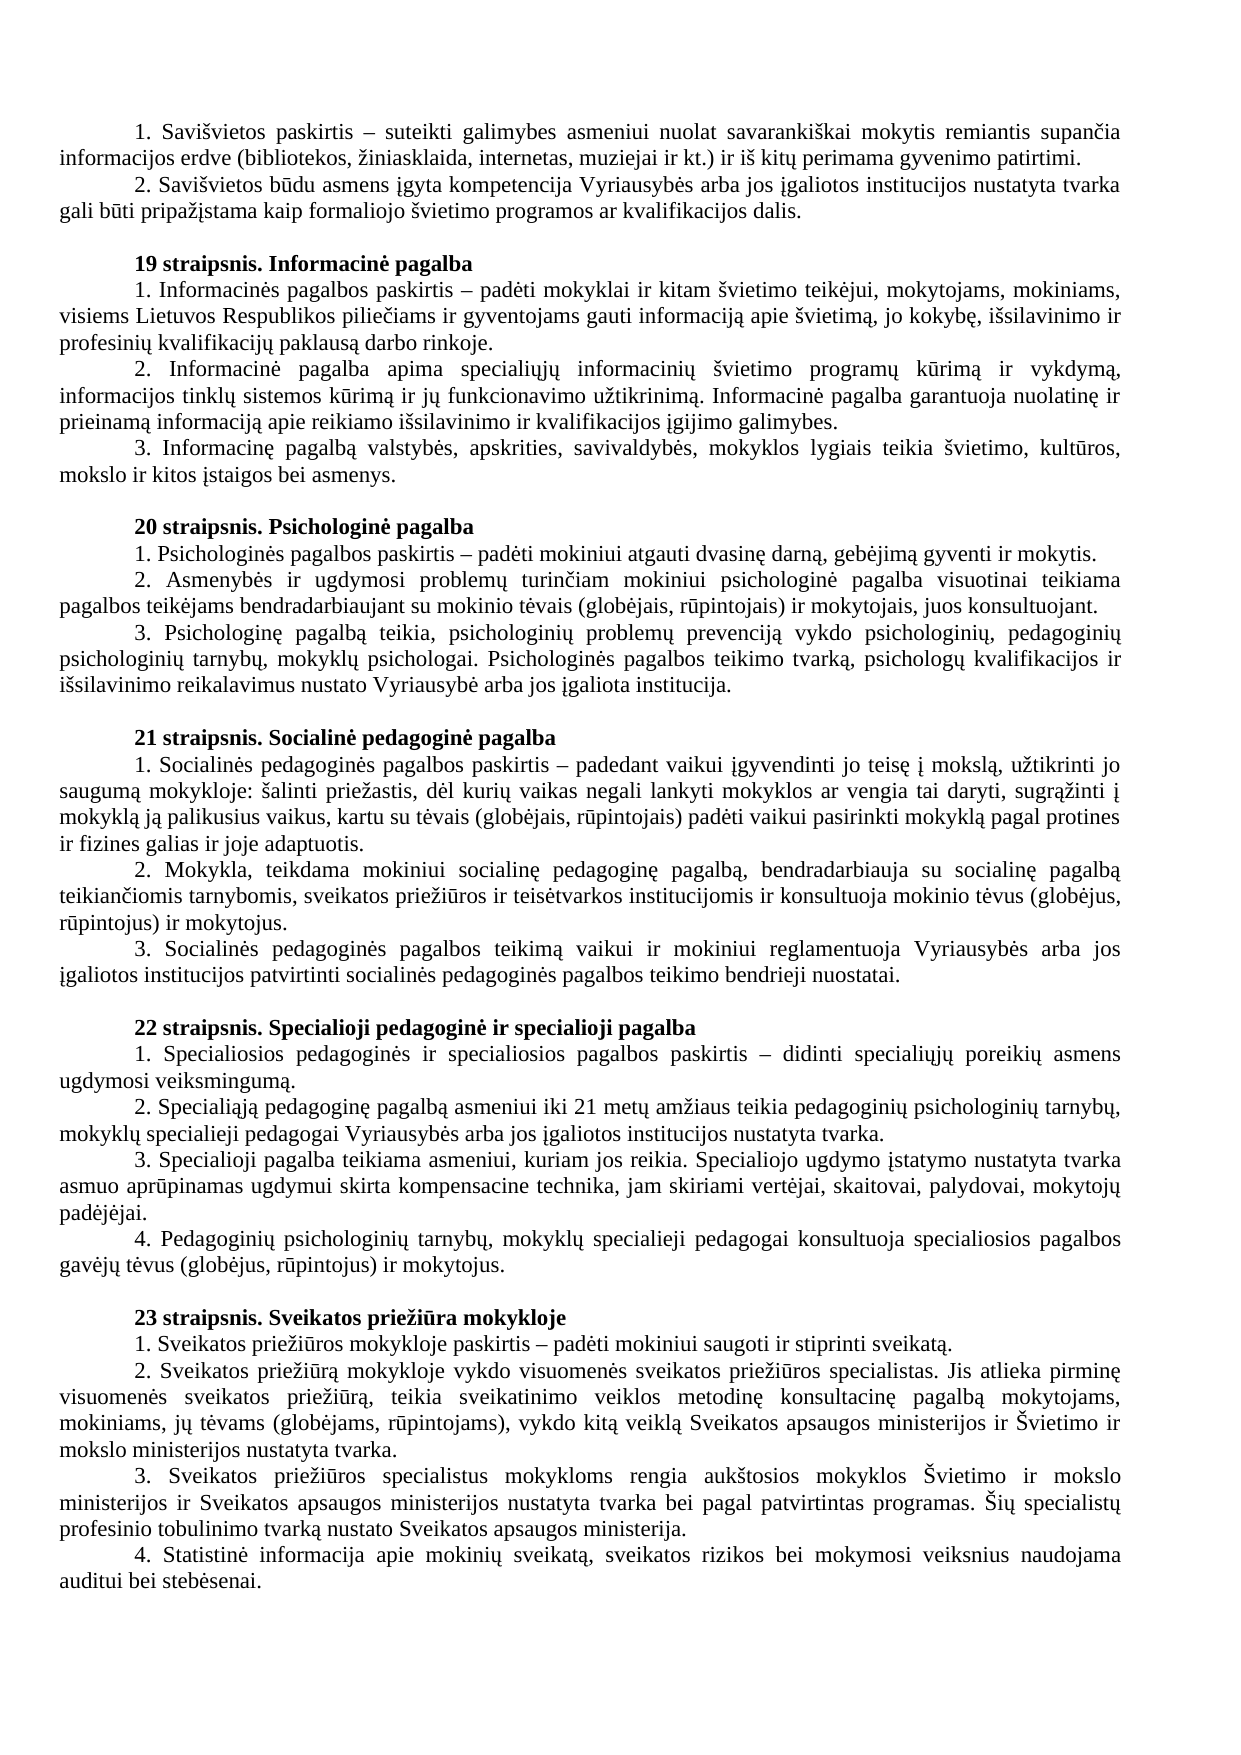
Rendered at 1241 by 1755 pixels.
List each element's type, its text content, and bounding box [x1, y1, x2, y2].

text 2. Informacinė pagalba apima specialiųjų informacinių švietimo programų kūrimą ir vykdymą, informacijos tinklų sistemos kūrimą ir jų funkcionavimo užtikrinimą. Informacinė pagalba garantuoja nuolatinę ir prieinamą informaciją apie reikiamo išsilavinimo ir kvalifikacijos įgijimo galimybes. [59, 355, 1122, 434]
text 20 straipsnis. Psichologinė pagalba [59, 513, 1122, 540]
text 3. Socialinės pedagoginės pagalbos teikimą vaikui ir mokiniui reglamentuoja Vyriausybės arba jos įgaliotos institucijos patvirtinti socialinės pedagoginės pagalbos teikimo bendrieji nuostatai. [59, 935, 1122, 988]
text 2. Savišvietos būdu asmens įgyta kompetencija Vyriausybės arba jos įgaliotos institucijos nustatyta tvarka gali būti pripažįstama kaip formaliojo švietimo programos ar kvalifikacijos dalis. [59, 171, 1122, 223]
text 2. Specialiąją pedagoginę pagalbą asmeniui iki 21 metų amžiaus teikia pedagoginių psichologinių tarnybų, mokyklų specialieji pedagogai Vyriausybės arba jos įgaliotos institucijos nustatyta tvarka. [59, 1093, 1122, 1146]
text 2. Asmenybės ir ugdymosi problemų turinčiam mokiniui psichologinė pagalba visuotinai teikiama pagalbos teikėjams bendradarbiaujant su mokinio tėvais (globėjais, rūpintojais) ir mokytojais, juos konsultuojant. [59, 566, 1122, 619]
text 3. Sveikatos priežiūros specialistus mokykloms rengia aukštosios mokyklos Švietimo ir mokslo ministerijos ir Sveikatos apsaugos ministerijos nustatyta tvarka bei pagal patvirtintas programas. Šių specialistų profesinio tobulinimo tvarką nustato Sveikatos apsaugos ministerija. [59, 1462, 1122, 1541]
text 3. Specialioji pagalba teikiama asmeniui, kuriam jos reikia. Specialiojo ugdymo įstatymo nustatyta tvarka asmuo aprūpinamas ugdymui skirta kompensacine technika, jam skiriami vertėjai, skaitovai, palydovai, mokytojų padėjėjai. [59, 1146, 1122, 1225]
text 2. Mokykla, teikdama mokiniui socialinę pedagoginę pagalbą, bendradarbiauja su socialinę pagalbą teikiančiomis tarnybomis, sveikatos priežiūros ir teisėtvarkos institucijomis ir konsultuoja mokinio tėvus (globėjus, rūpintojus) ir mokytojus. [59, 856, 1122, 935]
text 3. Psichologinę pagalbą teikia, psichologinių problemų prevenciją vykdo psichologinių, pedagoginių psichologinių tarnybų, mokyklų psichologai. Psichologinės pagalbos teikimo tvarką, psichologų kvalifikacijos ir išsilavinimo reikalavimus nustato Vyriausybė arba jos įgaliota institucija. [59, 619, 1122, 698]
text 1. Socialinės pedagoginės pagalbos paskirtis – padedant vaikui įgyvendinti jo teisę į mokslą, užtikrinti jo saugumą mokykloje: šalinti priežastis, dėl kurių vaikas negali lankyti mokyklos ar vengia tai daryti, sugrąžinti į mokyklą ją palikusius vaikus, kartu su tėvais (globėjais, rūpintojais) padėti vaikui pasirinkti mokyklą pagal protines ir fizines galias ir joje adaptuotis. [59, 751, 1122, 856]
text 1. Savišvietos paskirtis – suteikti galimybes asmeniui nuolat savarankiškai mokytis remiantis supančia informacijos erdve (bibliotekos, žiniasklaida, internetas, muziejai ir kt.) ir iš kitų perimama gyvenimo patirtimi. [59, 118, 1122, 171]
text 4. Pedagoginių psichologinių tarnybų, mokyklų specialieji pedagogai konsultuoja specialiosios pagalbos gavėjų tėvus (globėjus, rūpintojus) ir mokytojus. [59, 1225, 1122, 1278]
text 1. Specialiosios pedagoginės ir specialiosios pagalbos paskirtis – didinti specialiųjų poreikių asmens ugdymosi veiksmingumą. [59, 1041, 1122, 1093]
text 22 straipsnis. Specialioji pedagoginė ir specialioji pagalba [59, 1014, 1122, 1041]
text 4. Statistinė informacija apie mokinių sveikatą, sveikatos rizikos bei mokymosi veiksnius naudojama auditui bei stebėsenai. [59, 1541, 1122, 1594]
text 2. Sveikatos priežiūrą mokykloje vykdo visuomenės sveikatos priežiūros specialistas. Jis atlieka pirminę visuomenės sveikatos priežiūrą, teikia sveikatinimo veiklos metodinę konsultacinę pagalbą mokytojams, mokiniams, jų tėvams (globėjams, rūpintojams), vykdo kitą veiklą Sveikatos apsaugos ministerijos ir Švietimo ir mokslo ministerijos nustatyta tvarka. [59, 1357, 1122, 1462]
text 1. Informacinės pagalbos paskirtis – padėti mokyklai ir kitam švietimo teikėjui, mokytojams, mokiniams, visiems Lietuvos Respublikos piliečiams ir gyventojams gauti informaciją apie švietimą, jo kokybę, išsilavinimo ir profesinių kvalifikacijų paklausą darbo rinkoje. [59, 276, 1122, 355]
text 1. Sveikatos priežiūros mokykloje paskirtis – padėti mokiniui saugoti ir stiprinti sveikatą. [59, 1330, 1122, 1357]
text 21 straipsnis. Socialinė pedagoginė pagalba [59, 724, 1122, 751]
text 3. Informacinę pagalbą valstybės, apskrities, savivaldybės, mokyklos lygiais teikia švietimo, kultūros, mokslo ir kitos įstaigos bei asmenys. [59, 434, 1122, 487]
text 1. Psichologinės pagalbos paskirtis – padėti mokiniui atgauti dvasinę darną, gebėjimą gyventi ir mokytis. [59, 540, 1122, 566]
text 19 straipsnis. Informacinė pagalba [59, 250, 1122, 276]
text 23 straipsnis. Sveikatos priežiūra mokykloje [59, 1304, 1122, 1330]
